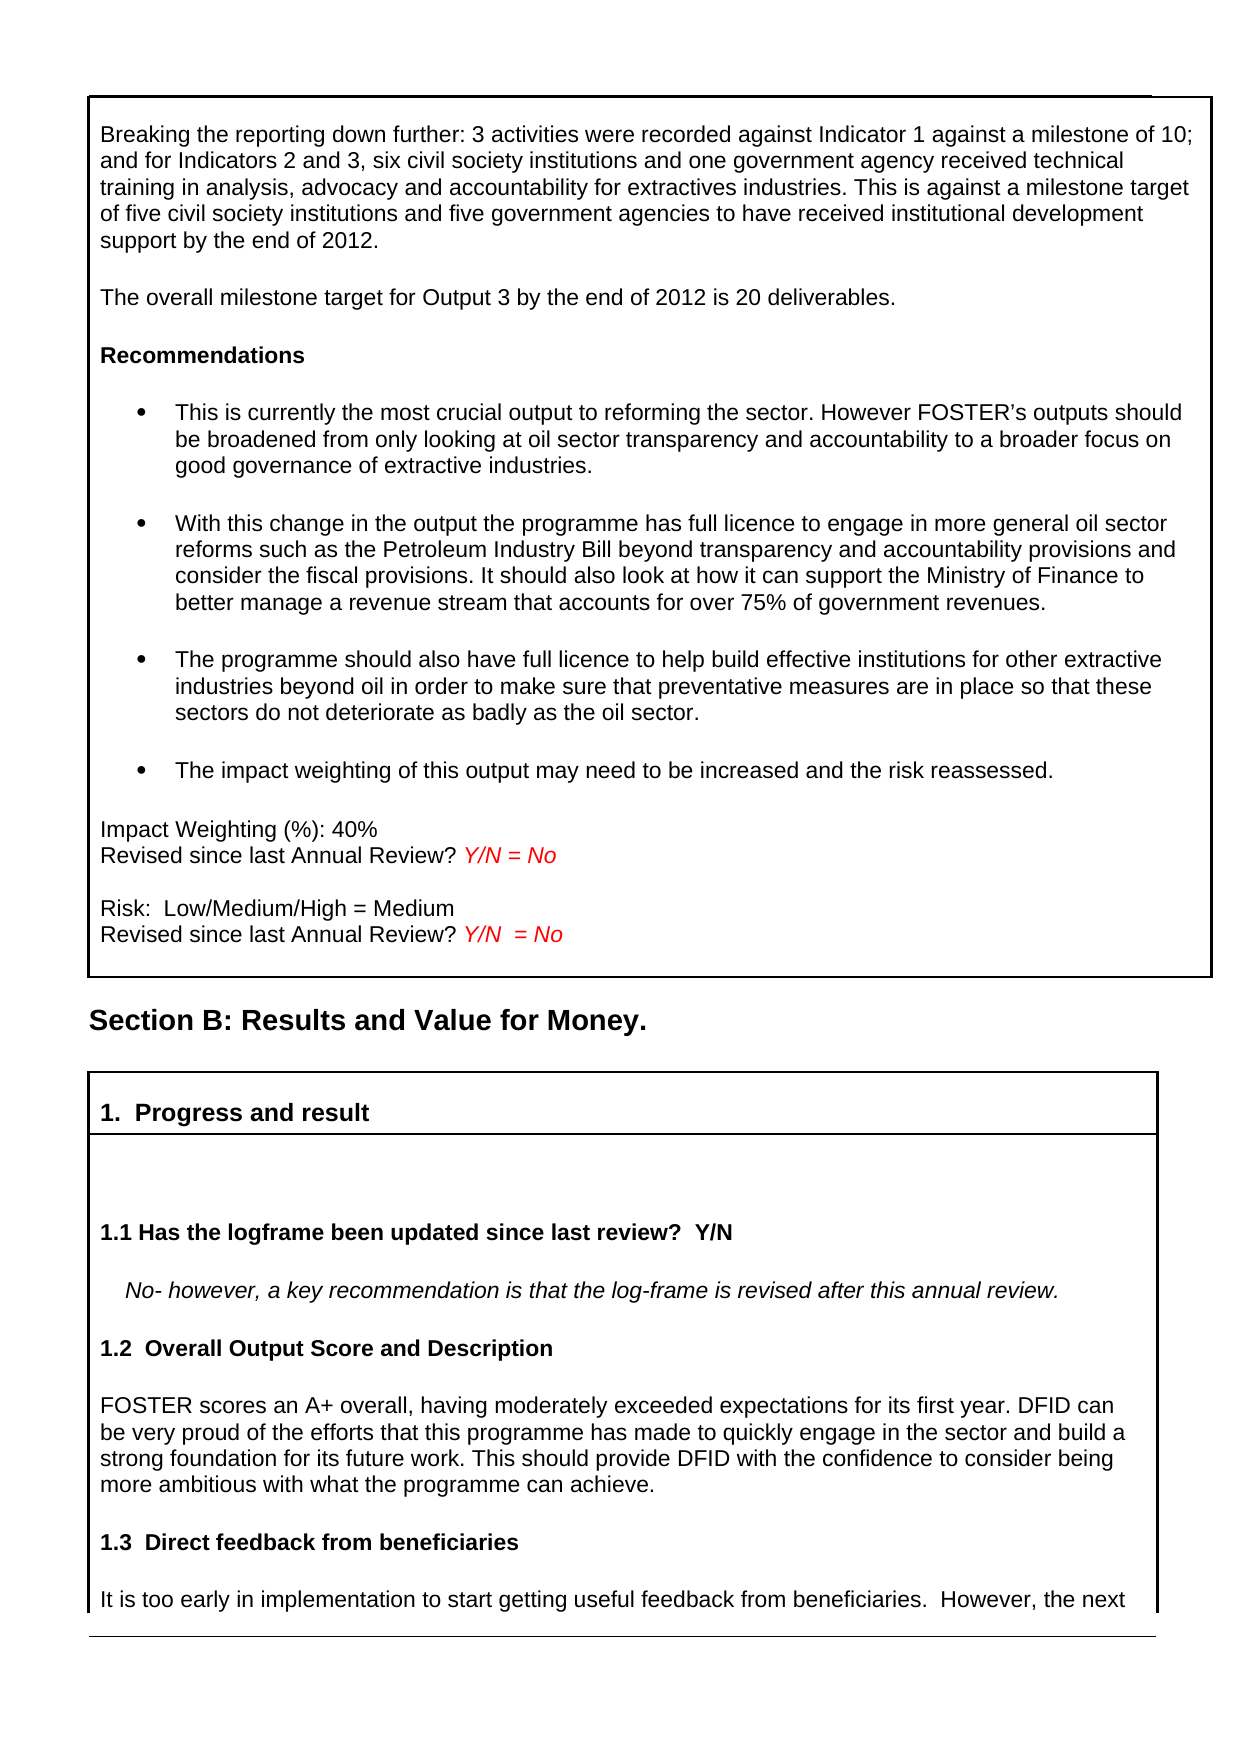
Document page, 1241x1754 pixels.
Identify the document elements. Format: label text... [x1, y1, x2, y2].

table_header 1. Progress and result [90, 1073, 1156, 1133]
text Section B: Results and Value for Money. [89, 1003, 1152, 1036]
table_cell 1.1 Has the logframe been updated since last review? Y/N No- however, a key recommendation is that the log-frame is revised after this annual review. 1.2 Overall Output Score and Description FOSTER scores an A+ overall, having moderately exceeded expectations for its first year. DFID can be very proud of the efforts that this programme has made to quickly engage in the sector and build a strong foundation for its future work. This should provide DFID with the confidence to consider being more ambitious with what the programme can achieve. 1.3 Direct feedback from beneficiaries It is too early in implementation to start getting useful feedback from beneficiaries. However, the next [90, 1194, 1156, 1613]
table_cell Breaking the reporting down further: 3 activities were recorded against Indicator 1 against a milestone of 10; and for Indicators 2 and 3, six civil society institutions and one government agency received technical training in analysis, advocacy and accountability for extractives industries. This is against a milestone target of five civil society institutions and five government agencies to have received institutional development support by the end of 2012. The overall milestone target for Output 3 by the end of 2012 is 20 deliverables. Recommendations This is currently the most crucial output to reforming the sector. However FOSTER’s outputs should be broadened from only looking at oil sector transparency and accountability to a broader focus on good governance of extractive industries. With this change in the output the programme has full licence to engage in more general oil sector reforms such as the Petroleum Industry Bill beyond transparency and accountability provisions and consider the fiscal provisions. It should also look at how it can support the Ministry of Finance to better manage a revenue stream that accounts for over 75% of government revenues. The programme should also have full licence to help build effective institutions for other extractive industries beyond oil in order to make sure that preventative measures are in place so that these sectors do not deteriorate as badly as the oil sector. The impact weighting of this output may need to be increased and the risk reassessed. Impact Weighting (%): 40% Revised since last Annual Review? Y/N = No Risk: Low/Medium/High = Medium Revised since last Annual Review? Y/N = No [90, 98, 1210, 976]
table_cell [90, 1135, 1156, 1194]
